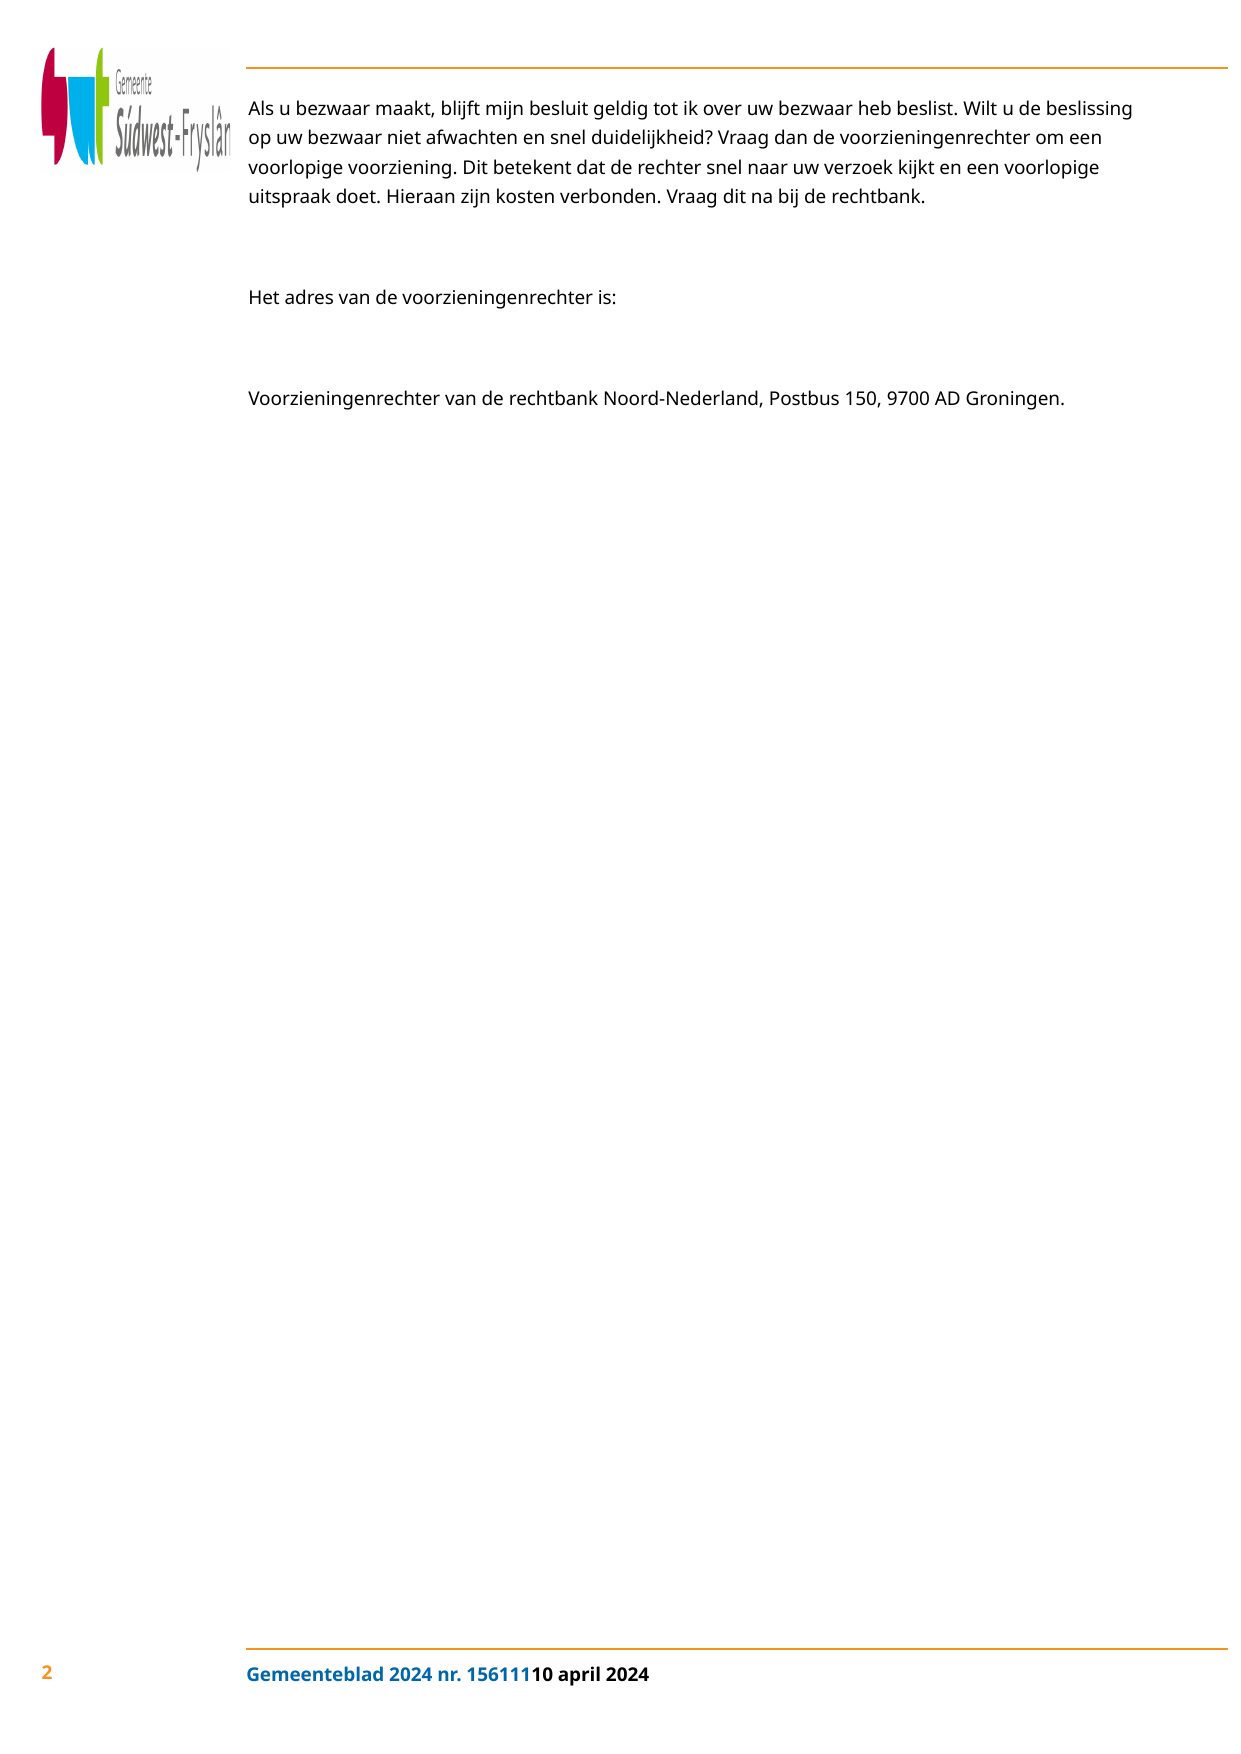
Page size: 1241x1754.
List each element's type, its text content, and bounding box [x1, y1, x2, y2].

text Voorzieningenrechter van de rechtbank Noord-Nederland, Postbus 150, 9700 AD Groningen. [248, 385, 1152, 411]
text Het adres van de voorzieningenrechter is: [248, 284, 1152, 310]
picture [41, 47, 231, 172]
text Als u bezwaar maakt, blijft mijn besluit geldig tot ik over uw bezwaar heb beslist. Wilt u de beslissing op uw bezwaar niet afwachten en snel duidelijkheid? Vraag dan de voorzieningenrechter om een voorlopige voorziening. Dit betekent dat de rechter snel naar uw verzoek kijkt en een voorlopige uitspraak doet. Hieraan zijn kosten verbonden. Vraag dit na bij de rechtbank. [248, 95, 1152, 209]
